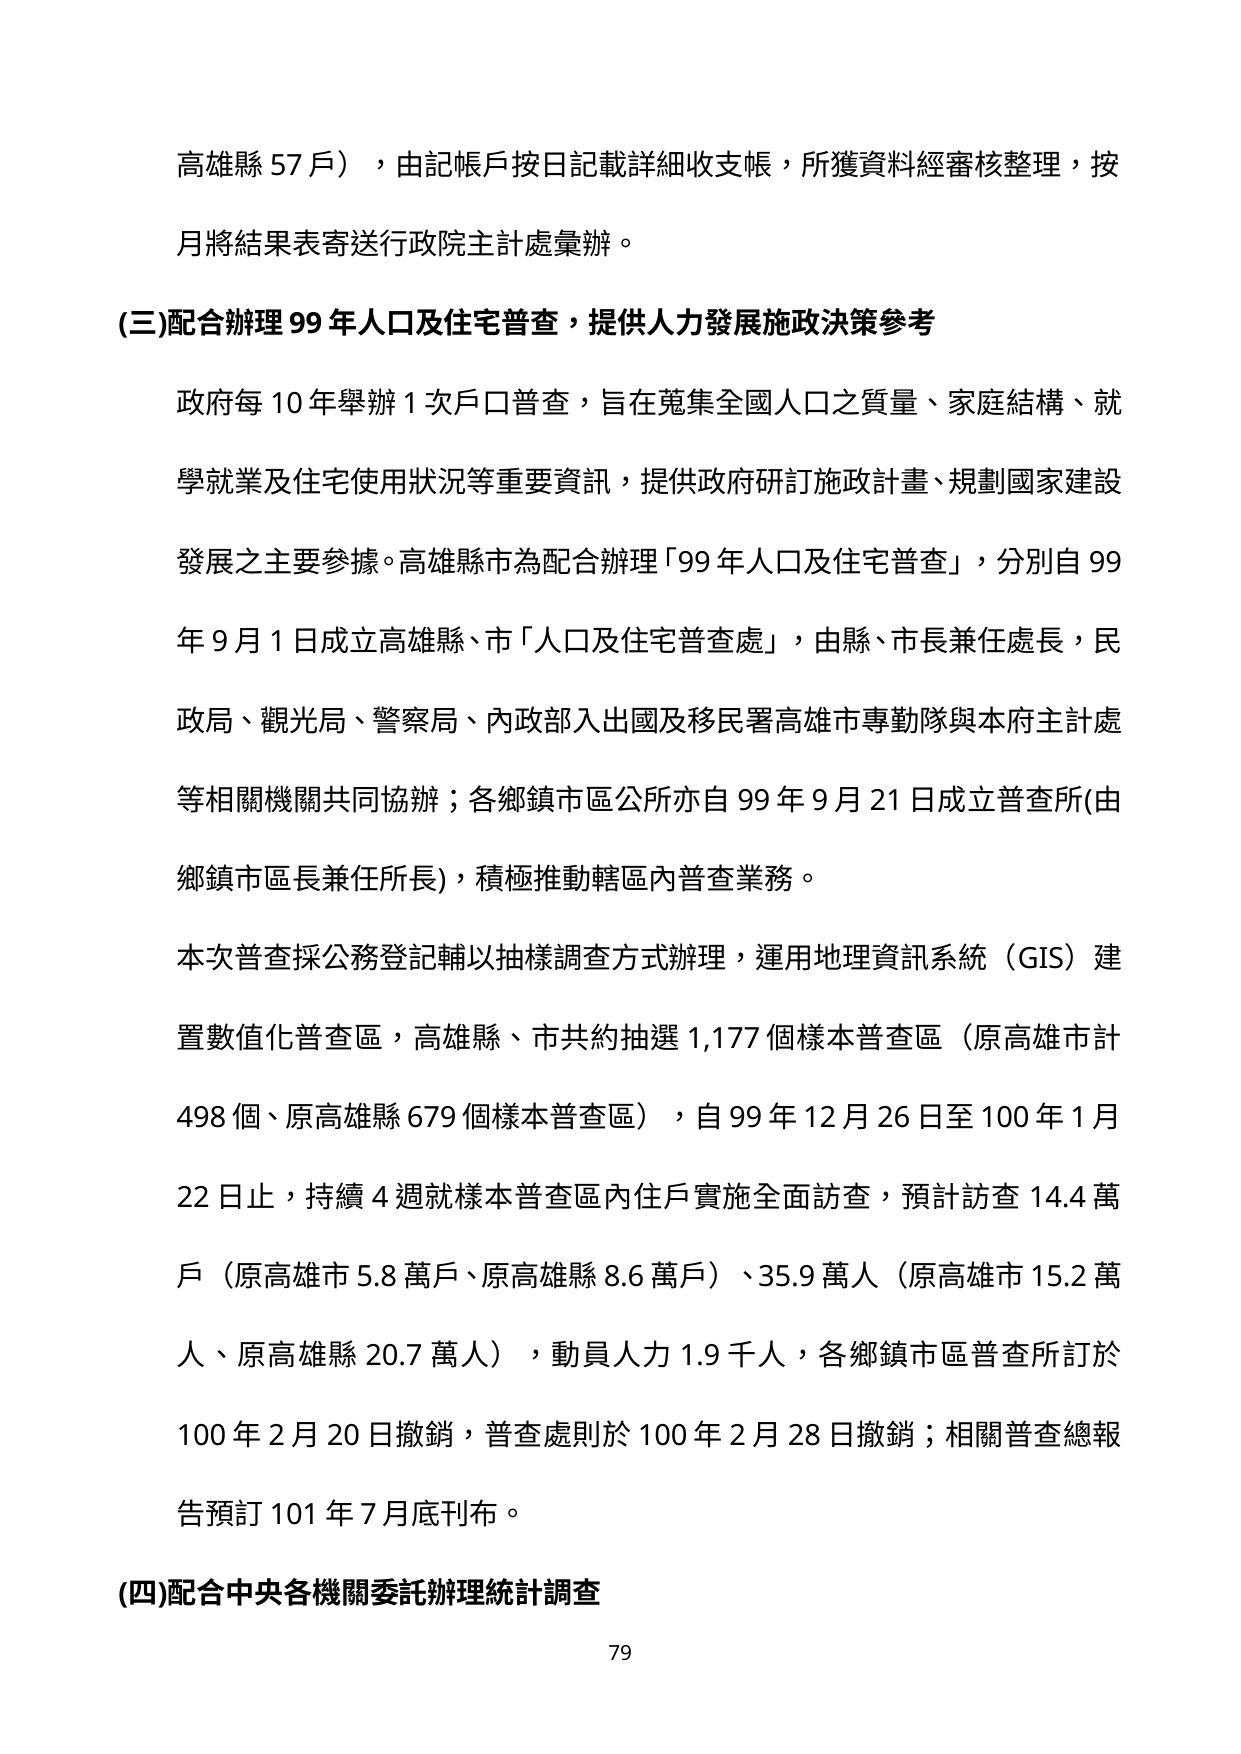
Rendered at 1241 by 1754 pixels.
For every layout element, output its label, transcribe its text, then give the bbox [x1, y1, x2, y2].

text 本次普查採公務登記輔以抽樣調查方式辦理，運用地理資訊系統（GIS）建置數值化普查區，高雄縣、市共約抽選1,177個樣本普查區（原高雄市計498個、原高雄縣679個樣本普查區），自99年12月26日至100年1月22日止，持續4週就樣本普查區內住戶實施全面訪查，預計訪查14.4萬戶（原高雄市5.8萬戶、原高雄縣8.6萬戶）、35.9萬人（原高雄市15.2萬人、原高雄縣20.7萬人），動員人力1.9千人，各鄉鎮市區普查所訂於100年2月20日撤銷，普查處則於100年2月28日撤銷；相關普查總報告預訂101年7月底刊布。 [176, 917, 1122, 1552]
text (三)配合辦理99年人口及住宅普查，提供人力發展施政決策參考 [118, 282, 1122, 361]
text 辦理本市家庭收支調查分為按年家庭收支訪問調查及按月家庭收支記帳調查兩種，98年調查所得資料於99年10月編印「高雄市家庭收支調查報告」分送各界參考。99年本市家庭收支訪問調查共計抽選樣本家庭2,195戶（原高雄市1,500戶、原高雄縣695戶），於99年12月開始實地訪查。99年按月辦理之家庭收支記帳調查樣本家庭計165戶（原高雄市108戶、原高雄縣57戶），由記帳戶按日記載詳細收支帳，所獲資料經審核整理，按月將結果表寄送行政院主計處彙辦。 [176, 123, 1122, 282]
text (四)配合中央各機關委託辦理統計調查 [118, 1552, 1122, 1631]
text 政府每10年舉辦1次戶口普查，旨在蒐集全國人口之質量、家庭結構、就學就業及住宅使用狀況等重要資訊，提供政府研訂施政計畫、規劃國家建設發展之主要參據。高雄縣市為配合辦理「99年人口及住宅普查」，分別自99年9月1日成立高雄縣、市「人口及住宅普查處」，由縣、市長兼任處長，民政局、觀光局、警察局、內政部入出國及移民署高雄市專勤隊與本府主計處等相關機關共同協辦；各鄉鎮市區公所亦自99年9月21日成立普查所(由鄉鎮市區長兼任所長)，積極推動轄區內普查業務。 [176, 361, 1122, 917]
